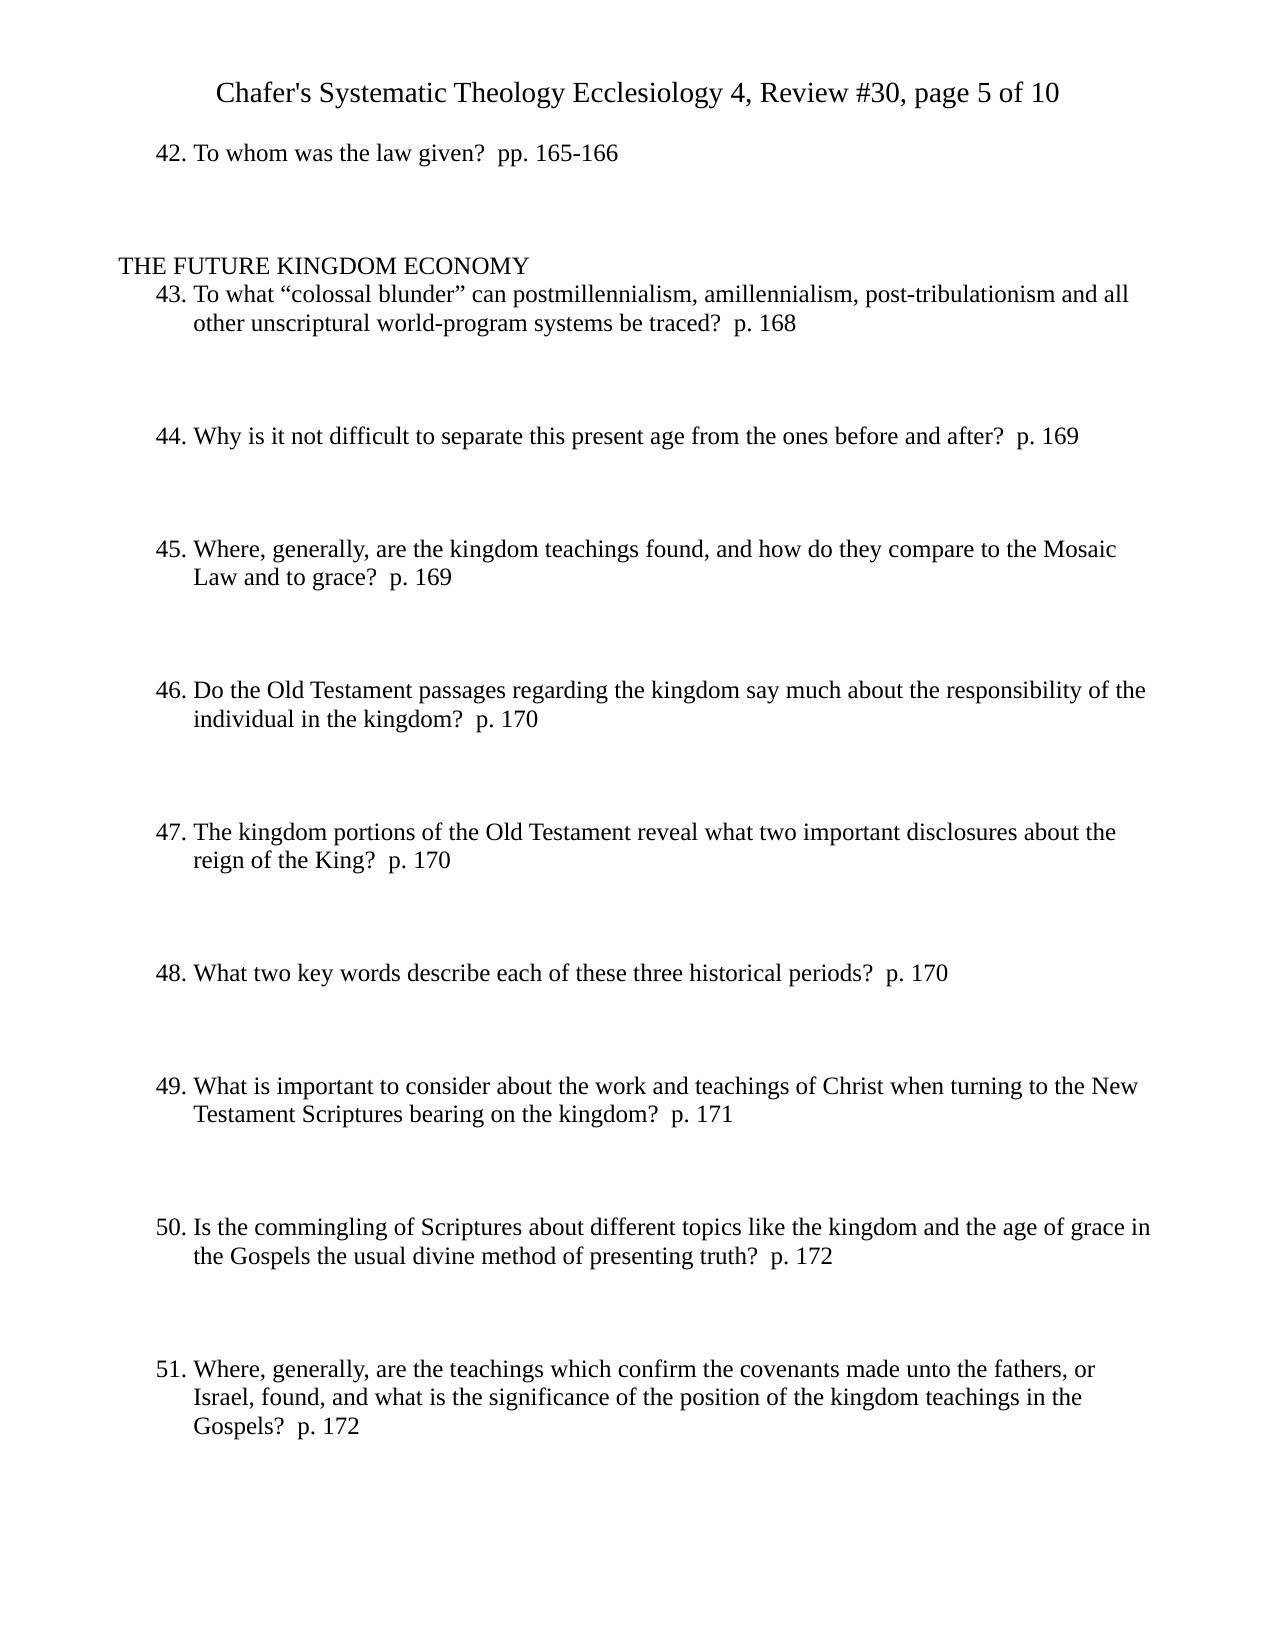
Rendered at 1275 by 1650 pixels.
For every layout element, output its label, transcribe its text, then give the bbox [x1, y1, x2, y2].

list What two key words describe each of these three historical periods? p. 170 [156, 958, 1157, 987]
list To whom was the law given? pp. 165-166 [156, 138, 1157, 167]
list Where, generally, are the kingdom teachings found, and how do they compare to the Mosaic Law and to grace? p. 169 [156, 534, 1157, 591]
list To what “colossal blunder” can postmillennialism, amillennialism, post-tribulationism and all other unscriptural world-program systems be traced? p. 168 [156, 279, 1157, 337]
list What is important to consider about the work and teachings of Christ when turning to the New Testament Scriptures bearing on the kingdom? p. 171 [156, 1071, 1157, 1128]
list The kingdom portions of the Old Testament reveal what two important disclosures about the reign of the King? p. 170 [156, 817, 1157, 874]
list Is the commingling of Scriptures about different topics like the kingdom and the age of grace in the Gospels the usual divine method of presenting truth? p. 172 [156, 1212, 1157, 1270]
text THE FUTURE KINGDOM ECONOMY [118, 251, 1157, 279]
list Why is it not difficult to separate this present age from the ones before and after? p. 169 [156, 421, 1157, 450]
list Where, generally, are the teachings which confirm the covenants made unto the fathers, or Israel, found, and what is the significance of the position of the kingdom teachings in the Gospels? p. 172 [156, 1354, 1157, 1440]
list Do the Old Testament passages regarding the kingdom say much about the responsibility of the individual in the kingdom? p. 170 [156, 675, 1157, 733]
